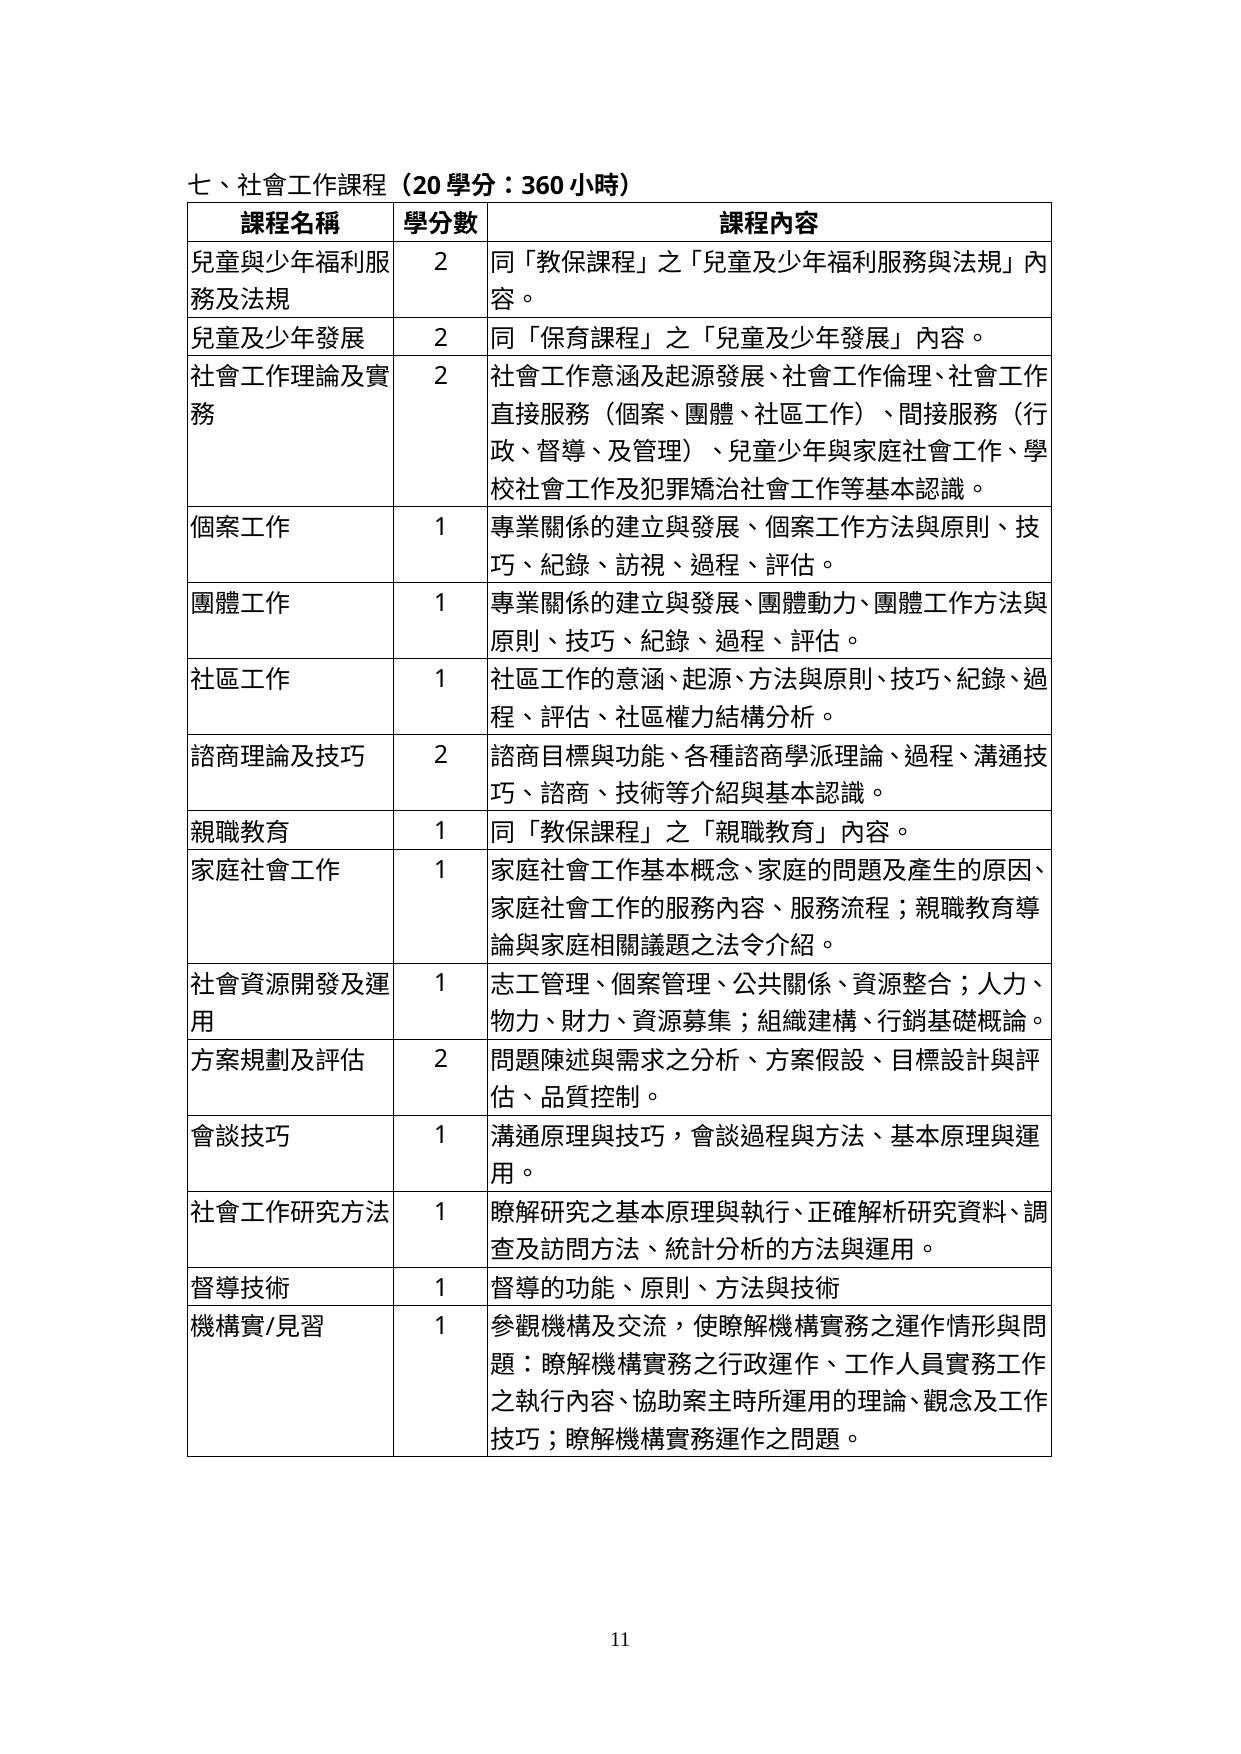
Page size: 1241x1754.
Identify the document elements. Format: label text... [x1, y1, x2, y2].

table_cell 2 [394, 318, 487, 355]
table_cell 溝通原理與技巧，會談過程與方法、基本原理與運用。 [488, 1116, 1051, 1191]
table_cell 團體工作 [188, 583, 393, 658]
table_cell 專業關係的建立與發展、團體動力、團體工作方法與原則、技巧、紀錄、過程、評估。 [488, 583, 1051, 658]
table_cell 2 [394, 1040, 487, 1114]
table_cell 1 [394, 583, 487, 658]
table_cell 兒童與少年福利服務及法規 [188, 242, 393, 317]
table_cell 家庭社會工作 [188, 850, 393, 962]
table_cell 2 [394, 356, 487, 506]
table_cell 志工管理、個案管理、公共關係、資源整合；人力、物力、財力、資源募集；組織建構、行銷基礎概論。 [488, 964, 1051, 1038]
table_cell 1 [394, 964, 487, 1038]
text 七、社會工作課程（20學分：360小時） [187, 164, 1053, 202]
table_cell 社會工作意涵及起源發展、社會工作倫理、社會工作直接服務（個案、團體、社區工作）、間接服務（行政、督導、及管理）、兒童少年與家庭社會工作、學校社會工作及犯罪矯治社會工作等基本認識。 [488, 356, 1051, 506]
table_cell 諮商理論及技巧 [188, 735, 393, 810]
table_cell 1 [394, 811, 487, 849]
table_header 課程名稱 [188, 203, 393, 241]
table_cell 瞭解研究之基本原理與執行、正確解析研究資料、調查及訪問方法、統計分析的方法與運用。 [488, 1192, 1051, 1267]
table_cell 1 [394, 1306, 487, 1456]
table_cell 兒童及少年發展 [188, 318, 393, 355]
table_cell 社會資源開發及運用 [188, 964, 393, 1038]
table_cell 社區工作 [188, 659, 393, 734]
table_cell 個案工作 [188, 507, 393, 582]
table_cell 諮商目標與功能、各種諮商學派理論、過程、溝通技巧、諮商、技術等介紹與基本認識。 [488, 735, 1051, 810]
table_cell 1 [394, 1192, 487, 1267]
table_cell 同「教保課程」之「親職教育」內容。 [488, 811, 1051, 849]
table_cell 1 [394, 1268, 487, 1305]
table_cell 社會工作研究方法 [188, 1192, 393, 1267]
table_cell 社會工作理論及實務 [188, 356, 393, 506]
table_cell 親職教育 [188, 811, 393, 849]
table_cell 1 [394, 507, 487, 582]
table_cell 方案規劃及評估 [188, 1040, 393, 1114]
table_cell 參觀機構及交流，使瞭解機構實務之運作情形與問題：瞭解機構實務之行政運作、工作人員實務工作之執行內容、協助案主時所運用的理論、觀念及工作技巧；瞭解機構實務運作之問題。 [488, 1306, 1051, 1456]
table_cell 1 [394, 1116, 487, 1191]
table_cell 專業關係的建立與發展、個案工作方法與原則、技巧、紀錄、訪視、過程、評估。 [488, 507, 1051, 582]
table_cell 同「保育課程」之「兒童及少年發展」內容。 [488, 318, 1051, 355]
table_cell 會談技巧 [188, 1116, 393, 1191]
table_cell 督導的功能、原則、方法與技術 [488, 1268, 1051, 1305]
table_header 學分數 [394, 203, 487, 241]
table_cell 督導技術 [188, 1268, 393, 1305]
table_header 課程內容 [488, 203, 1051, 241]
table_cell 家庭社會工作基本概念、家庭的問題及產生的原因、家庭社會工作的服務內容、服務流程；親職教育導論與家庭相關議題之法令介紹。 [488, 850, 1051, 962]
table_cell 同「教保課程」之「兒童及少年福利服務與法規」內容。 [488, 242, 1051, 317]
table_cell 2 [394, 242, 487, 317]
table_cell 2 [394, 735, 487, 810]
table_cell 社區工作的意涵、起源、方法與原則、技巧、紀錄、過程、評估、社區權力結構分析。 [488, 659, 1051, 734]
table_cell 問題陳述與需求之分析、方案假設、目標設計與評估、品質控制。 [488, 1040, 1051, 1114]
table_cell 機構實/見習 [188, 1306, 393, 1456]
table_cell 1 [394, 850, 487, 962]
table_cell 1 [394, 659, 487, 734]
